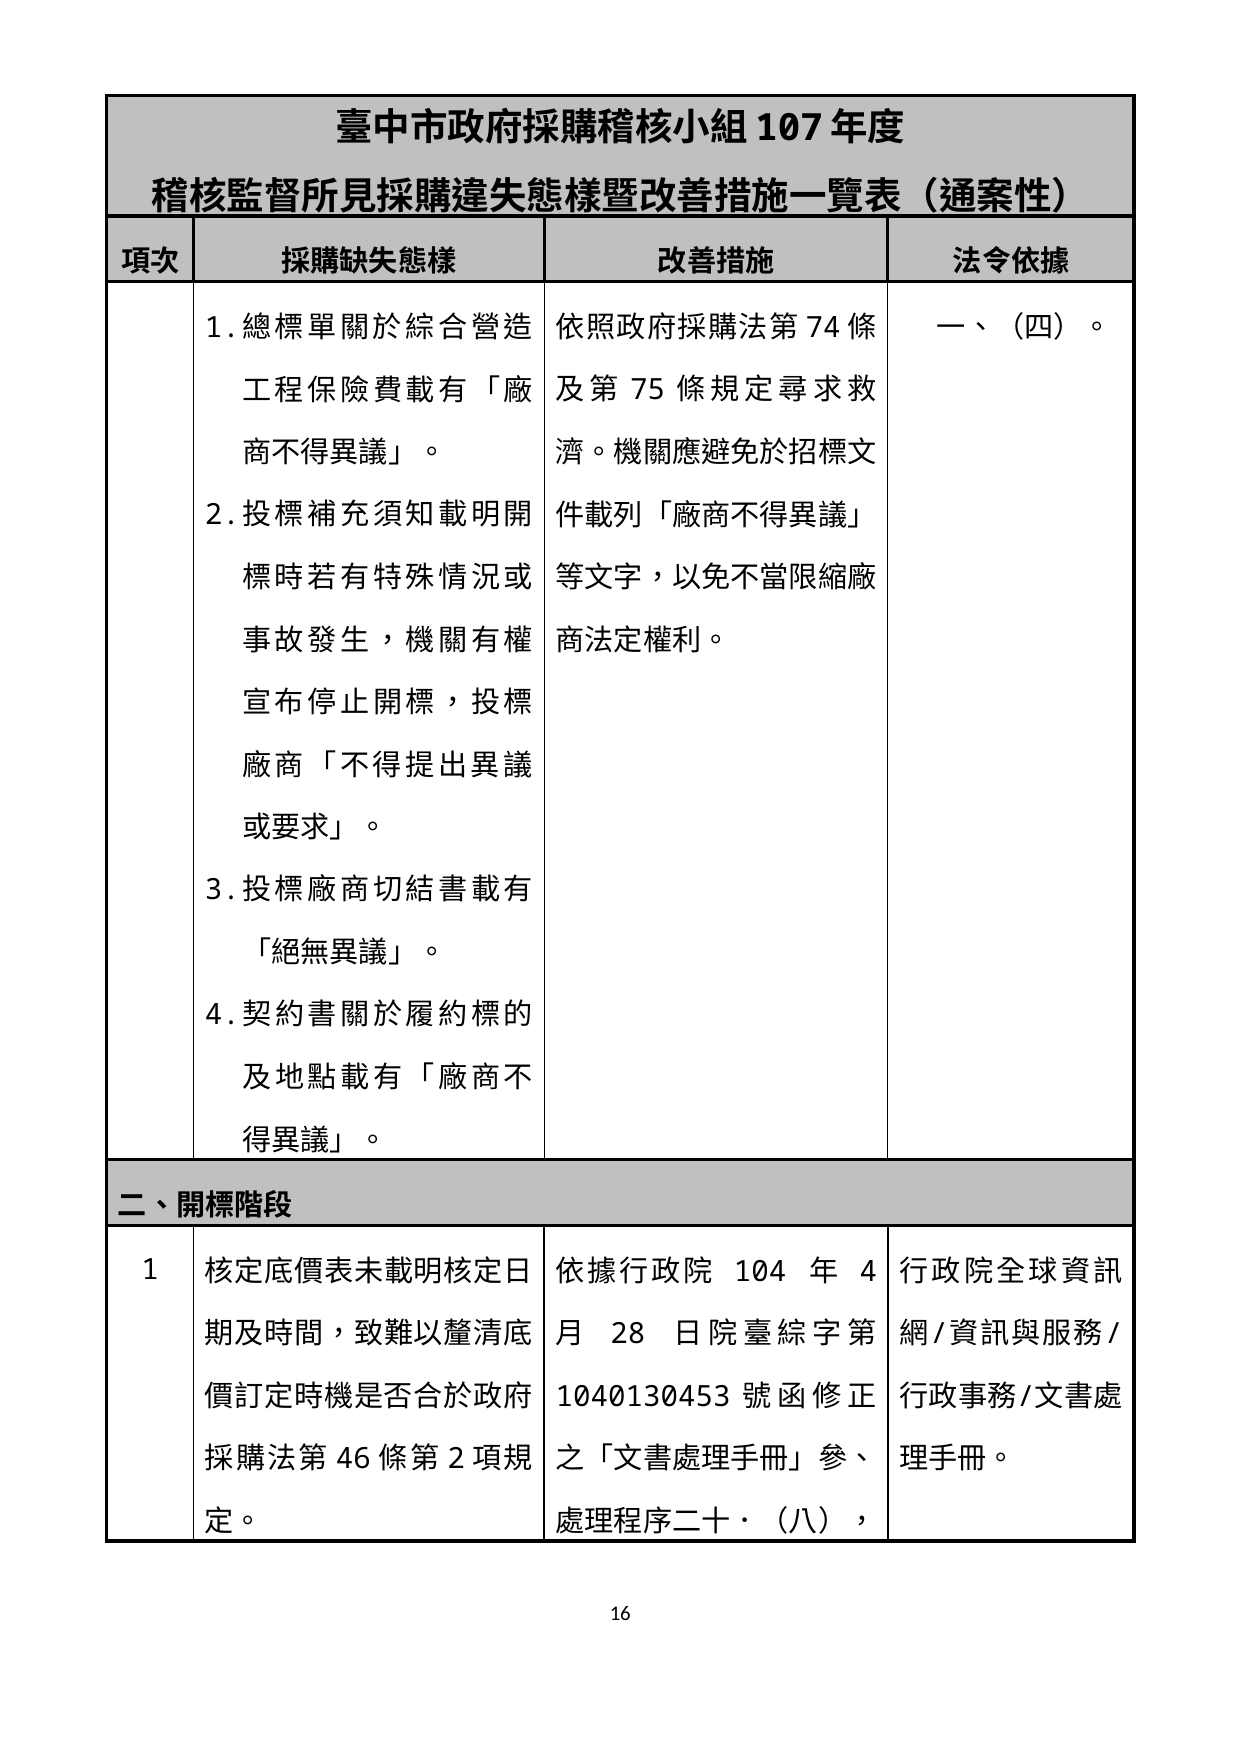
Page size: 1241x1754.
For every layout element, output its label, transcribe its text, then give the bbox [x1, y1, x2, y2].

table_cell 依據行政院 104 年 4 月 28 日院臺綜字第 1040130453號函修正之「文書處理手冊」參、處理程序二十．（八）， [545, 1227, 887, 1539]
table_header 臺中市政府採購稽核小組107年度 稽核監督所見採購違失態樣暨改善措施一覽表（通案性） [108, 97, 1132, 214]
table_cell 法令依據 [889, 218, 1132, 280]
table_cell 核定底價表未載明核定日期及時間，致難以釐清底價訂定時機是否合於政府採購法第46條第2項規定。 [194, 1227, 543, 1539]
table_cell 一、（四）。 [888, 283, 1132, 1158]
table_cell 依照政府採購法第74條及第75條規定尋求救濟。機關應避免於招標文件載列「廠商不得異議」等文字，以免不當限縮廠商法定權利。 [545, 283, 887, 1158]
table_cell 採購缺失態樣 [195, 218, 543, 280]
table_cell 二、開標階段 [108, 1161, 1132, 1224]
table_cell 項次 [108, 218, 192, 280]
table_cell 行政院全球資訊網/資訊與服務/行政事務/文書處理手冊。 [889, 1227, 1132, 1539]
table_cell 1 [108, 1227, 193, 1539]
table_cell 招標文件載有「廠商不得異議」，核有政府採購錯誤行為態樣序號一、(四)情形，常見案例如下: 總標單關於綜合營造工程保險費載有「廠商不得異議」。 投標補充須知載明開標時若有特殊情況或事故發生，機關有權宣布停止開標，投標廠商「不得提出異議或要求」。 投標廠商切結書載有「絕無異議」。 契約書關於履約標的及地點載有「廠商不得異議」。 [194, 283, 544, 1158]
table_cell [108, 283, 193, 1158]
table_cell 改善措施 [546, 218, 886, 280]
